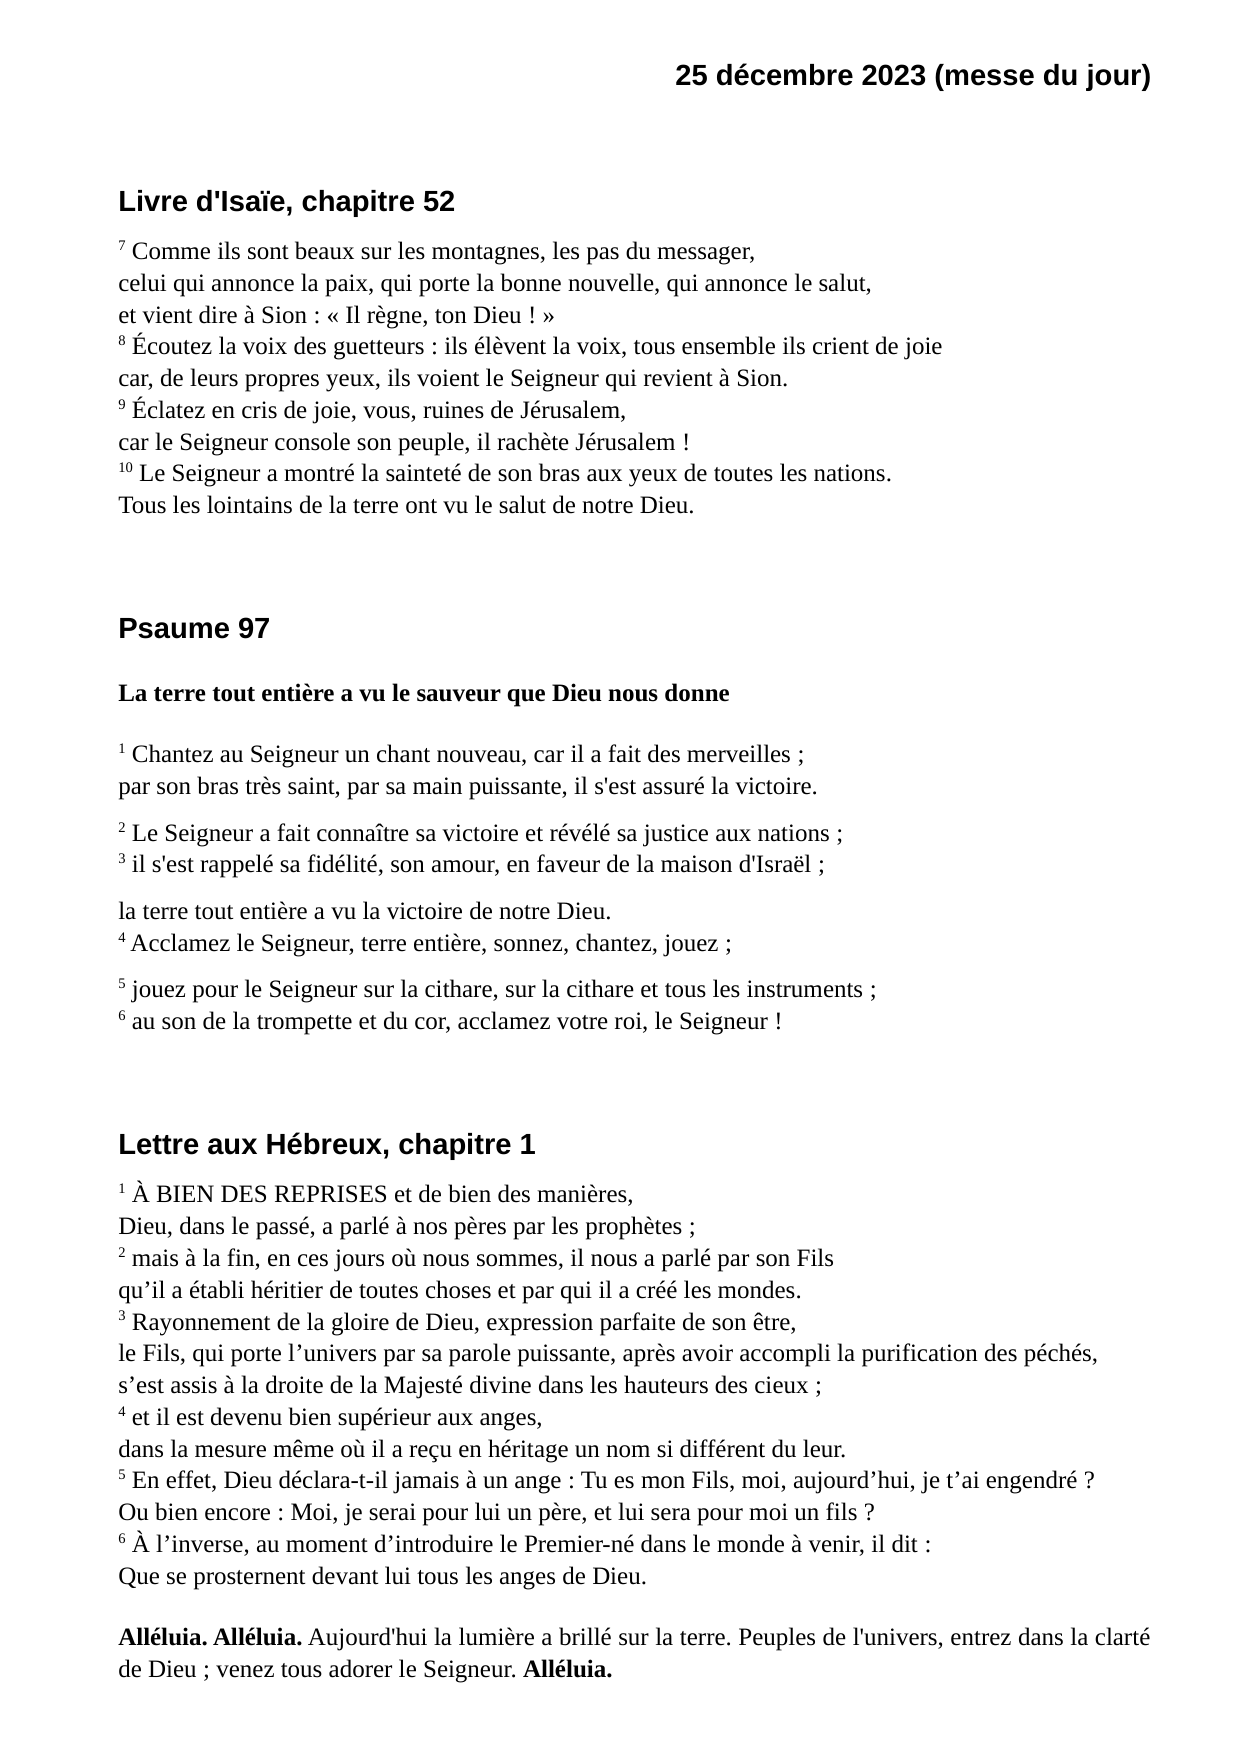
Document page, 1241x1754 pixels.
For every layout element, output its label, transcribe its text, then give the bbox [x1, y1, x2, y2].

text 5 En effet, Dieu déclara-t-il jamais à un ange : Tu es mon Fils, moi, aujourd’hui, je t’ai engendré ? [118, 1466, 1152, 1494]
subtitle Lettre aux Hébreux, chapitre 1 [118, 1128, 1152, 1161]
subtitle Psaume 97 [118, 612, 1152, 645]
text 6 au son de la trompette et du cor, acclamez votre roi, le Seigneur ! [118, 1007, 1152, 1035]
text 6 À l’inverse, au moment d’introduire le Premier-né dans le monde à venir, il dit : [118, 1530, 1152, 1558]
text 7 Comme ils sont beaux sur les montagnes, les pas du messager, [118, 237, 1152, 265]
text La terre tout entière a vu le sauveur que Dieu nous donne [118, 679, 1152, 707]
text Tous les lointains de la terre ont vu le salut de notre Dieu. [118, 491, 1152, 519]
text Que se prosternent devant lui tous les anges de Dieu. [118, 1562, 1152, 1589]
text s’est assis à la droite de la Majesté divine dans les hauteurs des cieux ; [118, 1371, 1152, 1399]
text Ou bien encore : Moi, je serai pour lui un père, et lui sera pour moi un fils ? [118, 1498, 1152, 1526]
subtitle 25 décembre 2023 (messe du jour) [118, 59, 1152, 92]
text 1 À BIEN DES REPRISES et de bien des manières, [118, 1181, 1152, 1208]
text 4 et il est devenu bien supérieur aux anges, [118, 1403, 1152, 1431]
text 8 Écoutez la voix des guetteurs : ils élèvent la voix, tous ensemble ils crient de joie [118, 332, 1152, 360]
text 9 Éclatez en cris de joie, vous, ruines de Jérusalem, [118, 396, 1152, 424]
subtitle Livre d'Isaïe, chapitre 52 [118, 185, 1152, 218]
text car le Seigneur console son peuple, il rachète Jérusalem ! [118, 428, 1152, 456]
text 4 Acclamez le Seigneur, terre entière, sonnez, chantez, jouez ; [118, 929, 1152, 957]
text qu’il a établi héritier de toutes choses et par qui il a créé les mondes. [118, 1276, 1152, 1303]
text 3 Rayonnement de la gloire de Dieu, expression parfaite de son être, [118, 1308, 1152, 1335]
text celui qui annonce la paix, qui porte la bonne nouvelle, qui annonce le salut, [118, 269, 1152, 297]
text Alléluia. Alléluia. Aujourd'hui la lumière a brillé sur la terre. Peuples de l'univers, entrez dans la clarté de Dieu ; venez tous adorer le Seigneur. Alléluia. [118, 1623, 1152, 1682]
text et vient dire à Sion : « Il règne, ton Dieu ! » [118, 301, 1152, 328]
text 3 il s'est rappelé sa fidélité, son amour, en faveur de la maison d'Israël ; [118, 851, 1152, 878]
text 10 Le Seigneur a montré la sainteté de son bras aux yeux de toutes les nations. [118, 459, 1152, 487]
text 1 Chantez au Seigneur un chant nouveau, car il a fait des merveilles ; [118, 741, 1152, 768]
text dans la mesure même où il a reçu en héritage un nom si différent du leur. [118, 1435, 1152, 1462]
text 2 mais à la fin, en ces jours où nous sommes, il nous a parlé par son Fils [118, 1244, 1152, 1272]
text par son bras très saint, par sa main puissante, il s'est assuré la victoire. [118, 772, 1152, 800]
text la terre tout entière a vu la victoire de notre Dieu. [118, 897, 1152, 925]
text 5 jouez pour le Seigneur sur la cithare, sur la cithare et tous les instruments ; [118, 976, 1152, 1003]
text car, de leurs propres yeux, ils voient le Seigneur qui revient à Sion. [118, 364, 1152, 392]
text le Fils, qui porte l’univers par sa parole puissante, après avoir accompli la purification des péchés, [118, 1339, 1152, 1367]
text 2 Le Seigneur a fait connaître sa victoire et révélé sa justice aux nations ; [118, 819, 1152, 847]
text Dieu, dans le passé, a parlé à nos pères par les prophètes ; [118, 1212, 1152, 1240]
